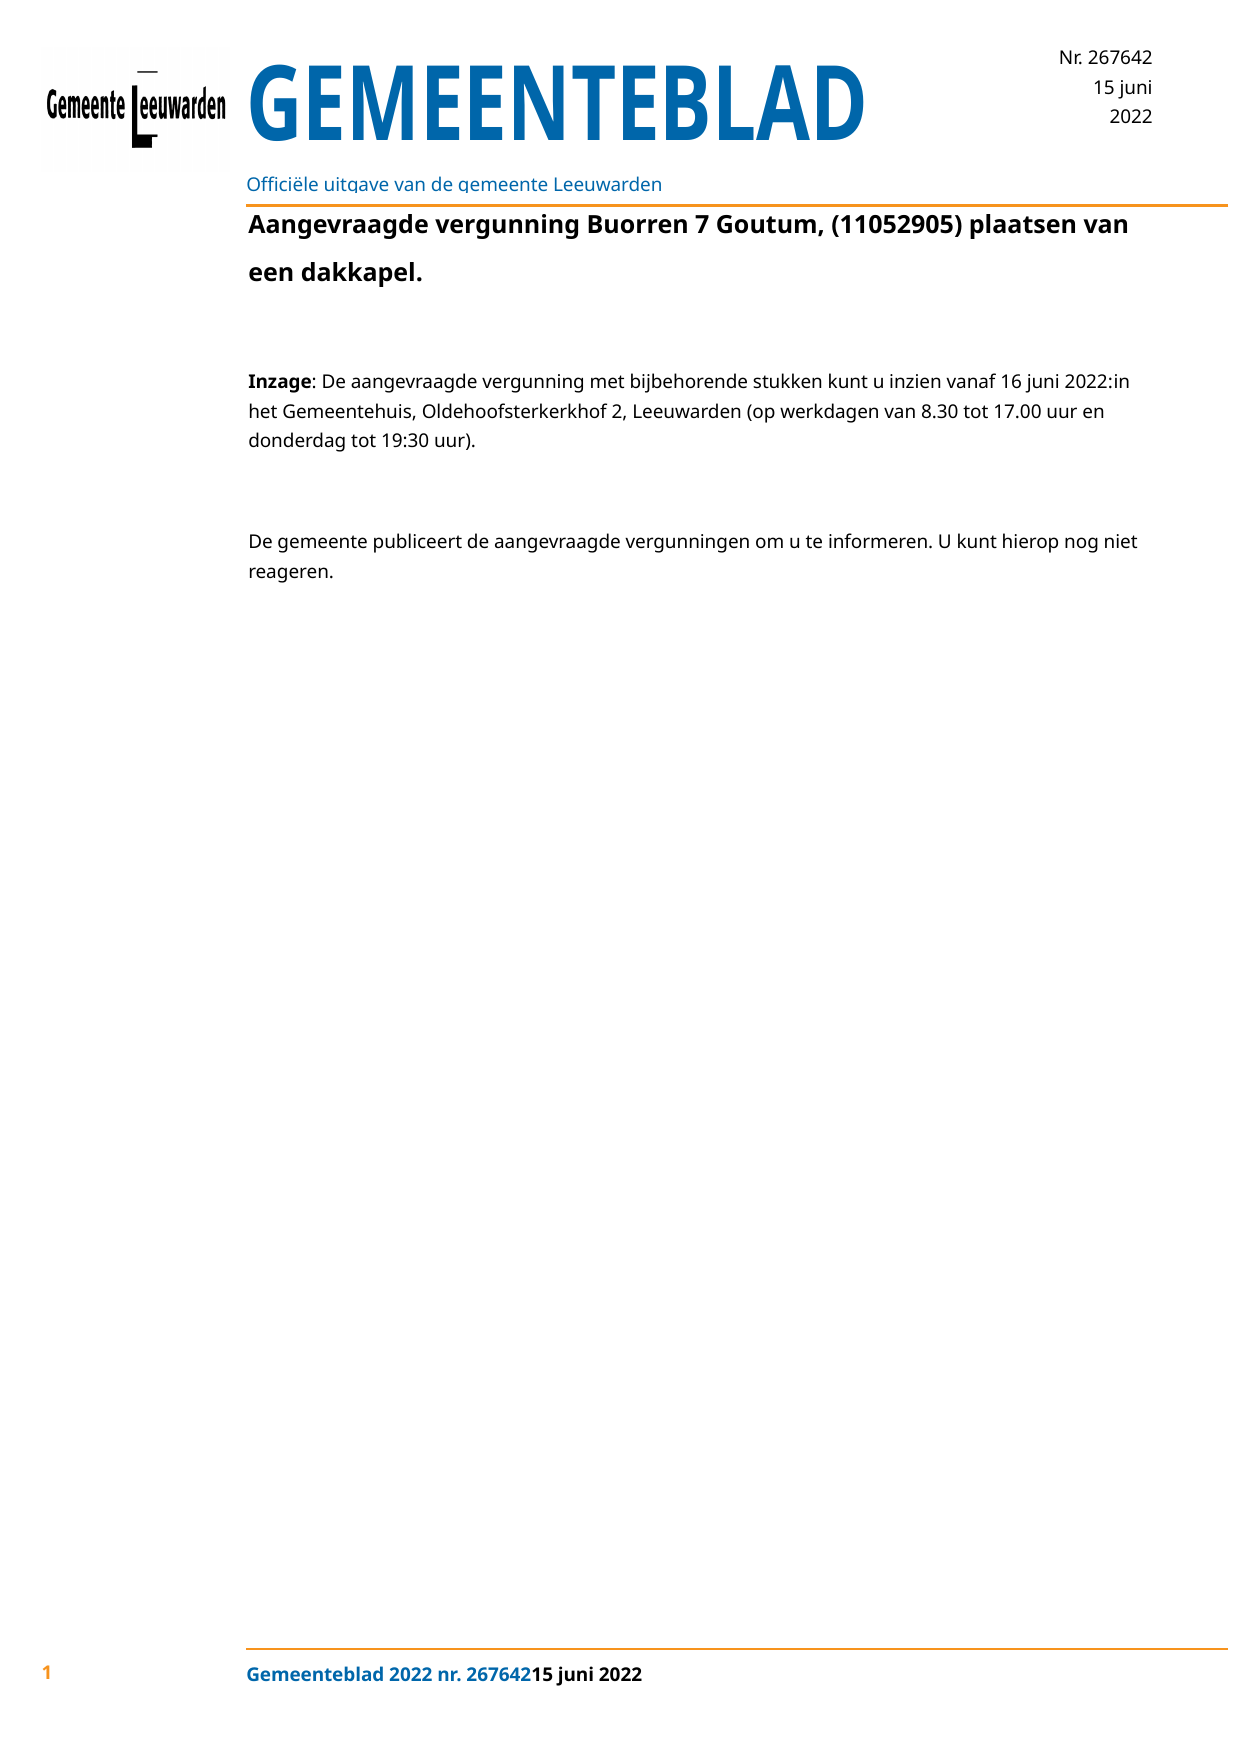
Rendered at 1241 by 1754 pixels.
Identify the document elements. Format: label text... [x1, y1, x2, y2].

text De gemeente publiceert de aangevraagde vergunningen om u te informeren. U kunt hierop nog niet reageren. [248, 528, 1152, 584]
picture [41, 47, 231, 172]
text Aangevraagde vergunning Buorren 7 Goutum, (11052905) plaatsen van een dakkapel. [248, 207, 1152, 288]
text Inzage: De aangevraagde vergunning met bijbehorende stukken kunt u inzien vanaf 16 juni 2022:in het Gemeentehuis, Oldehoofsterkerkhof 2, Leeuwarden (op werkdagen van 8.30 tot 17.00 uur en donderdag tot 19:30 uur). [248, 368, 1152, 453]
